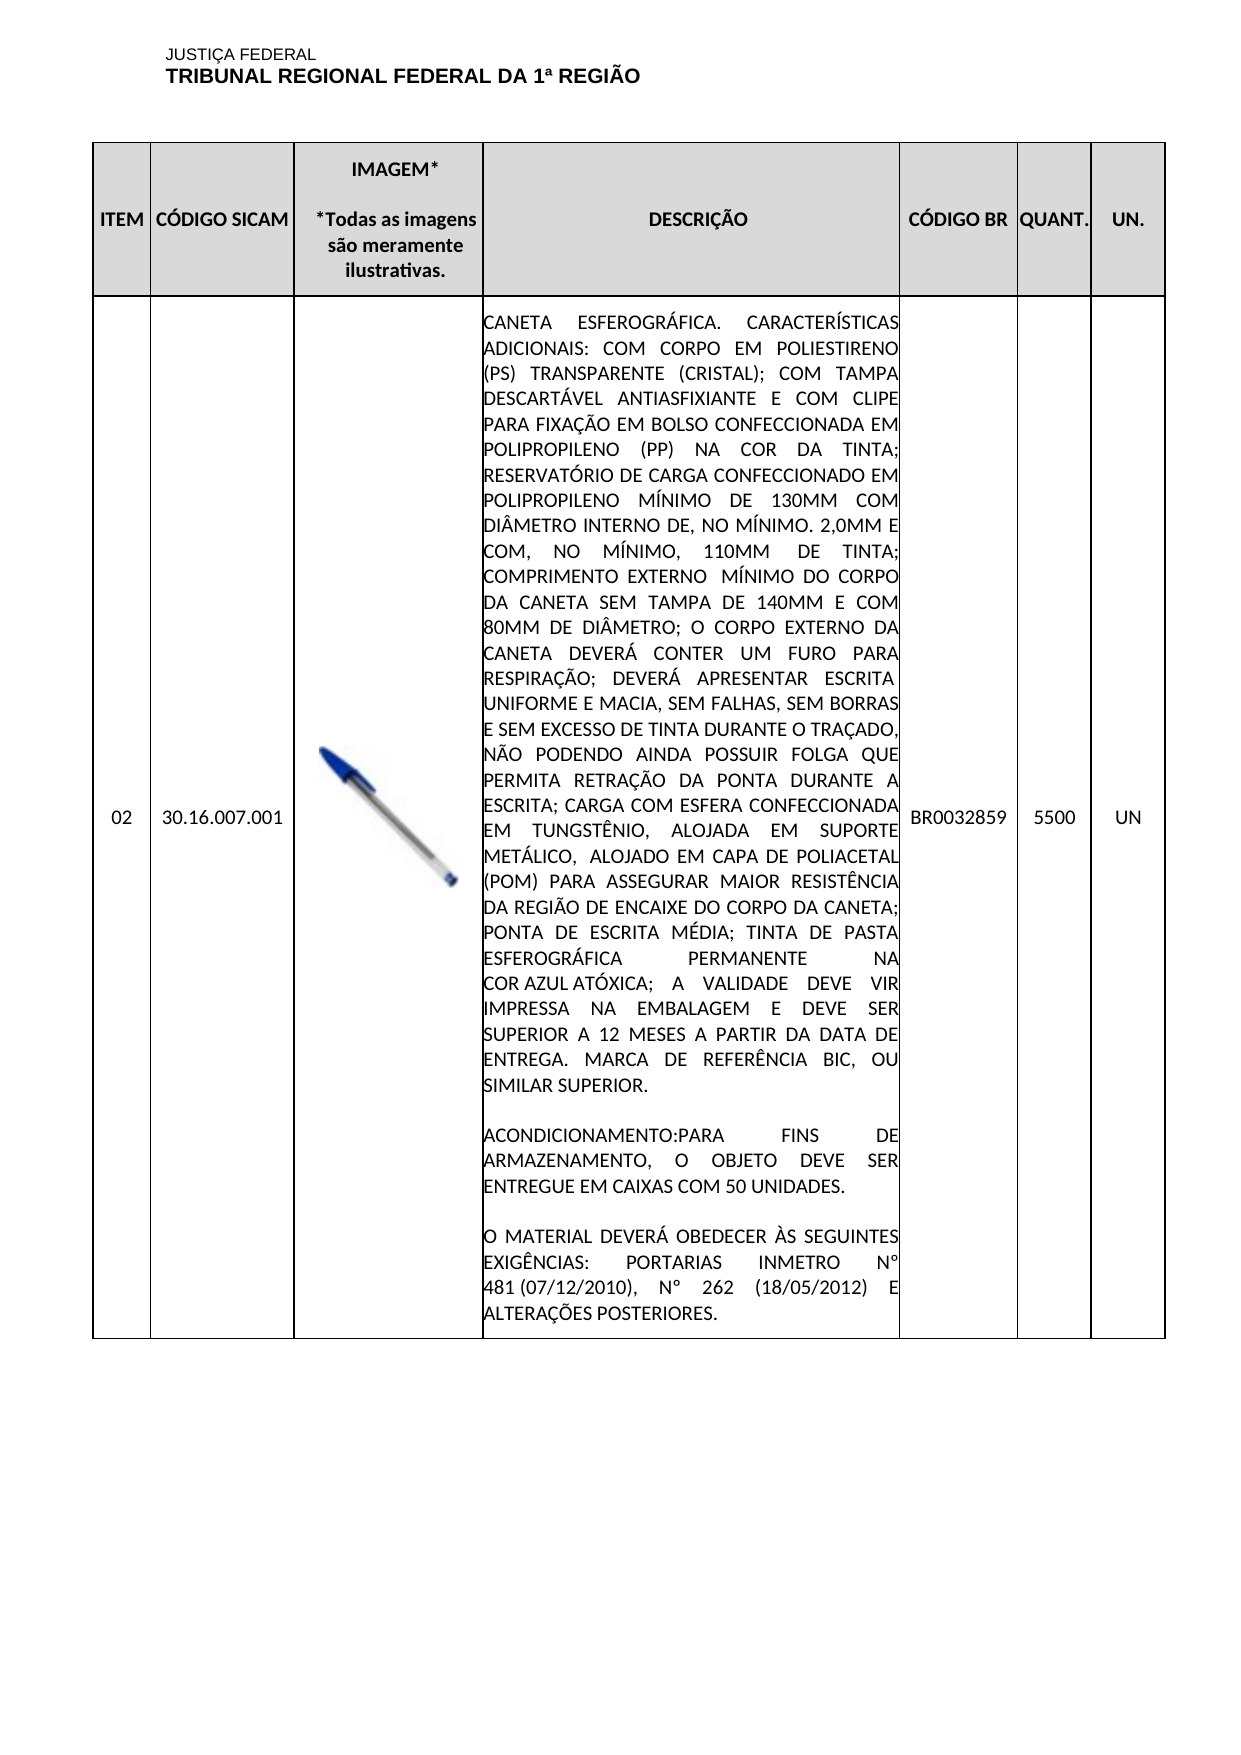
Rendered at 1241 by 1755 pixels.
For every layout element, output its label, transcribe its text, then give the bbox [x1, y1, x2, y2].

table_header CÓDIGO BR [900, 143, 1017, 295]
table_header CÓDIGO SICAM [151, 143, 293, 295]
table_cell BR0032859 [900, 297, 1017, 1338]
table_header DESCRIÇÃO [484, 143, 899, 295]
table_header UN. [1092, 143, 1164, 295]
table_header IMAGEM* *Todas as imagens são meramente ilustrativas. [295, 143, 482, 295]
table_header QUANT. [1018, 143, 1090, 295]
table_header ITEM [94, 143, 150, 295]
table_cell 5500 [1018, 297, 1090, 1338]
table_cell CANETA ESFEROGRÁFICA. CARACTERÍSTICAS ADICIONAIS: COM CORPO EM POLIESTIRENO (PS) TRANSPARENTE (CRISTAL); COM TAMPA DESCARTÁVEL ANTIASFIXIANTE E COM CLIPE PARA FIXAÇÃO EM BOLSO CONFECCIONADA EM POLIPROPILENO (PP) NA COR DA TINTA; RESERVATÓRIO DE CARGA CONFECCIONADO EM POLIPROPILENO MÍNIMO DE 130MM COM DIÂMETRO INTERNO DE, NO MÍNIMO. 2,0MM E COM, NO MÍNIMO, 110MM DE TINTA; COMPRIMENTO EXTERNO MÍNIMO DO CORPO DA CANETA SEM TAMPA DE 140MM E COM 80MM DE DIÂMETRO; O CORPO EXTERNO DA CANETA DEVERÁ CONTER UM FURO PARA RESPIRAÇÃO; DEVERÁ APRESENTAR ESCRITA UNIFORME E MACIA, SEM FALHAS, SEM BORRAS E SEM EXCESSO DE TINTA DURANTE O TRAÇADO, NÃO PODENDO AINDA POSSUIR FOLGA QUE PERMITA RETRAÇÃO DA PONTA DURANTE A ESCRITA; CARGA COM ESFERA CONFECCIONADA EM TUNGSTÊNIO, ALOJADA EM SUPORTE METÁLICO, ALOJADO EM CAPA DE POLIACETAL (POM) PARA ASSEGURAR MAIOR RESISTÊNCIA DA REGIÃO DE ENCAIXE DO CORPO DA CANETA; PONTA DE ESCRITA MÉDIA; TINTA DE PASTA ESFEROGRÁFICA PERMANENTE NA COR AZUL ATÓXICA; A VALIDADE DEVE VIR IMPRESSA NA EMBALAGEM E DEVE SER SUPERIOR A 12 MESES A PARTIR DA DATA DE ENTREGA. MARCA DE REFERÊNCIA BIC, OU SIMILAR SUPERIOR. ACONDICIONAMENTO:PARA FINS DE ARMAZENAMENTO, O OBJETO DEVE SER ENTREGUE EM CAIXAS COM 50 UNIDADES. O MATERIAL DEVERÁ OBEDECER ÀS SEGUINTES EXIGÊNCIAS: PORTARIAS INMETRO Nº 481 (07/12/2010), Nº 262 (18/05/2012) E ALTERAÇÕES POSTERIORES. [484, 297, 899, 1338]
table_cell 02 [94, 297, 150, 1338]
table_cell 30.16.007.001 [151, 297, 293, 1338]
table_cell [295, 297, 482, 1338]
table_cell UN [1092, 297, 1164, 1338]
